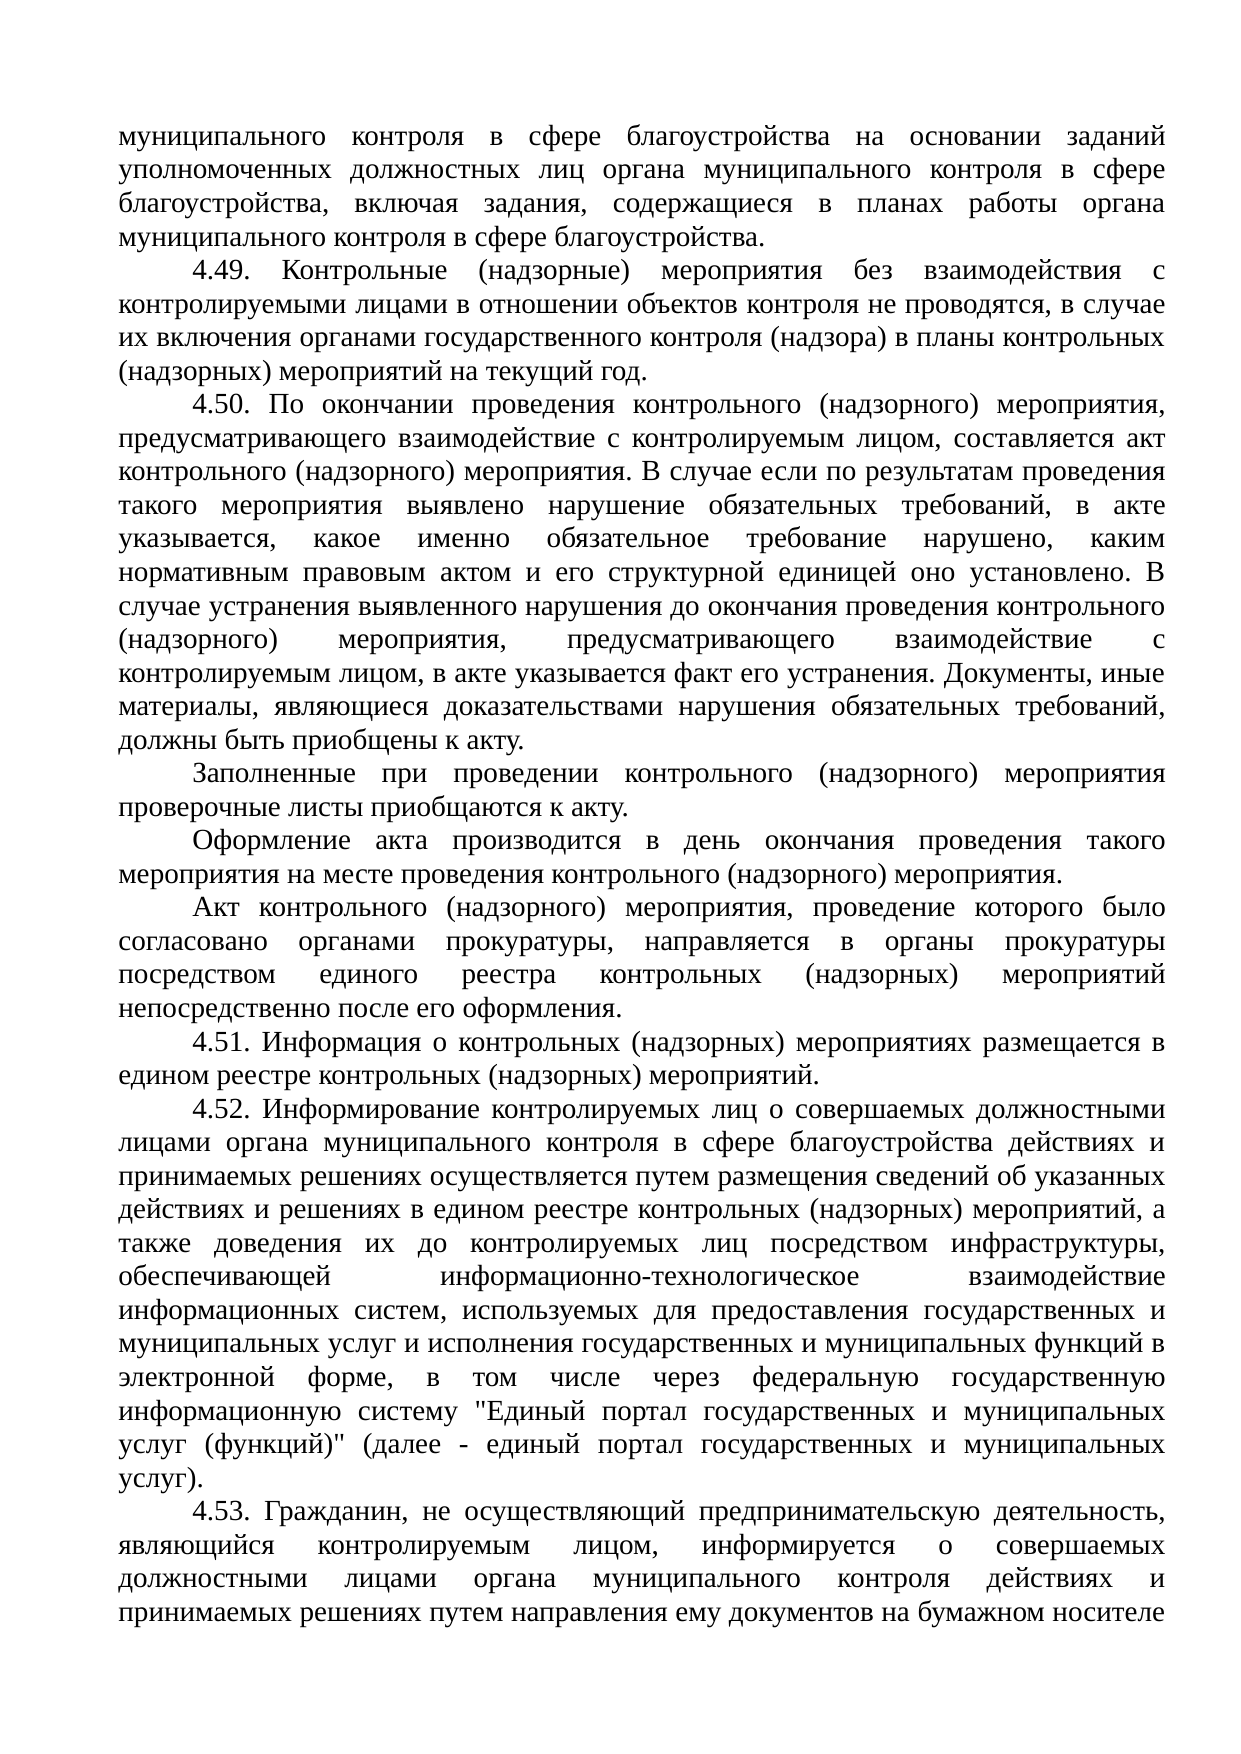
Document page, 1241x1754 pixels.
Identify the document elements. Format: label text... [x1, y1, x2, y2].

text 4.50. По окончании проведения контрольного (надзорного) мероприятия, предусматривающего взаимодействие с контролируемым лицом, составляется акт контрольного (надзорного) мероприятия. В случае если по результатам проведения такого мероприятия выявлено нарушение обязательных требований, в акте указывается, какое именно обязательное требование нарушено, каким нормативным правовым актом и его структурной единицей оно установлено. В случае устранения выявленного нарушения до окончания проведения контрольного (надзорного) мероприятия, предусматривающего взаимодействие с контролируемым лицом, в акте указывается факт его устранения. Документы, иные материалы, являющиеся доказательствами нарушения обязательных требований, должны быть приобщены к акту. [118, 386, 1166, 755]
text муниципального контроля в сфере благоустройства на основании заданий уполномоченных должностных лиц органа муниципального контроля в сфере благоустройства, включая задания, содержащиеся в планах работы органа муниципального контроля в сфере благоустройства. [118, 118, 1166, 252]
text 4.52. Информирование контролируемых лиц о совершаемых должностными лицами органа муниципального контроля в сфере благоустройства действиях и принимаемых решениях осуществляется путем размещения сведений об указанных действиях и решениях в едином реестре контрольных (надзорных) мероприятий, а также доведения их до контролируемых лиц посредством инфраструктуры, обеспечивающей информационно-технологическое взаимодействие информационных систем, используемых для предоставления государственных и муниципальных услуг и исполнения государственных и муниципальных функций в электронной форме, в том числе через федеральную государственную информационную систему "Единый портал государственных и муниципальных услуг (функций)" (далее - единый портал государственных и муниципальных услуг). [118, 1091, 1166, 1493]
text 4.51. Информация о контрольных (надзорных) мероприятиях размещается в едином реестре контрольных (надзорных) мероприятий. [118, 1024, 1166, 1091]
text 4.49. Контрольные (надзорные) мероприятия без взаимодействия с контролируемыми лицами в отношении объектов контроля не проводятся, в случае их включения органами государственного контроля (надзора) в планы контрольных (надзорных) мероприятий на текущий год. [118, 252, 1166, 386]
text Заполненные при проведении контрольного (надзорного) мероприятия проверочные листы приобщаются к акту. [118, 755, 1166, 822]
text Акт контрольного (надзорного) мероприятия, проведение которого было согласовано органами прокуратуры, направляется в органы прокуратуры посредством единого реестра контрольных (надзорных) мероприятий непосредственно после его оформления. [118, 889, 1166, 1024]
text Оформление акта производится в день окончания проведения такого мероприятия на месте проведения контрольного (надзорного) мероприятия. [118, 822, 1166, 889]
text 4.53. Гражданин, не осуществляющий предпринимательскую деятельность, являющийся контролируемым лицом, информируется о совершаемых должностными лицами органа муниципального контроля действиях и принимаемых решениях путем направления ему документов на бумажном носителе [118, 1493, 1166, 1627]
